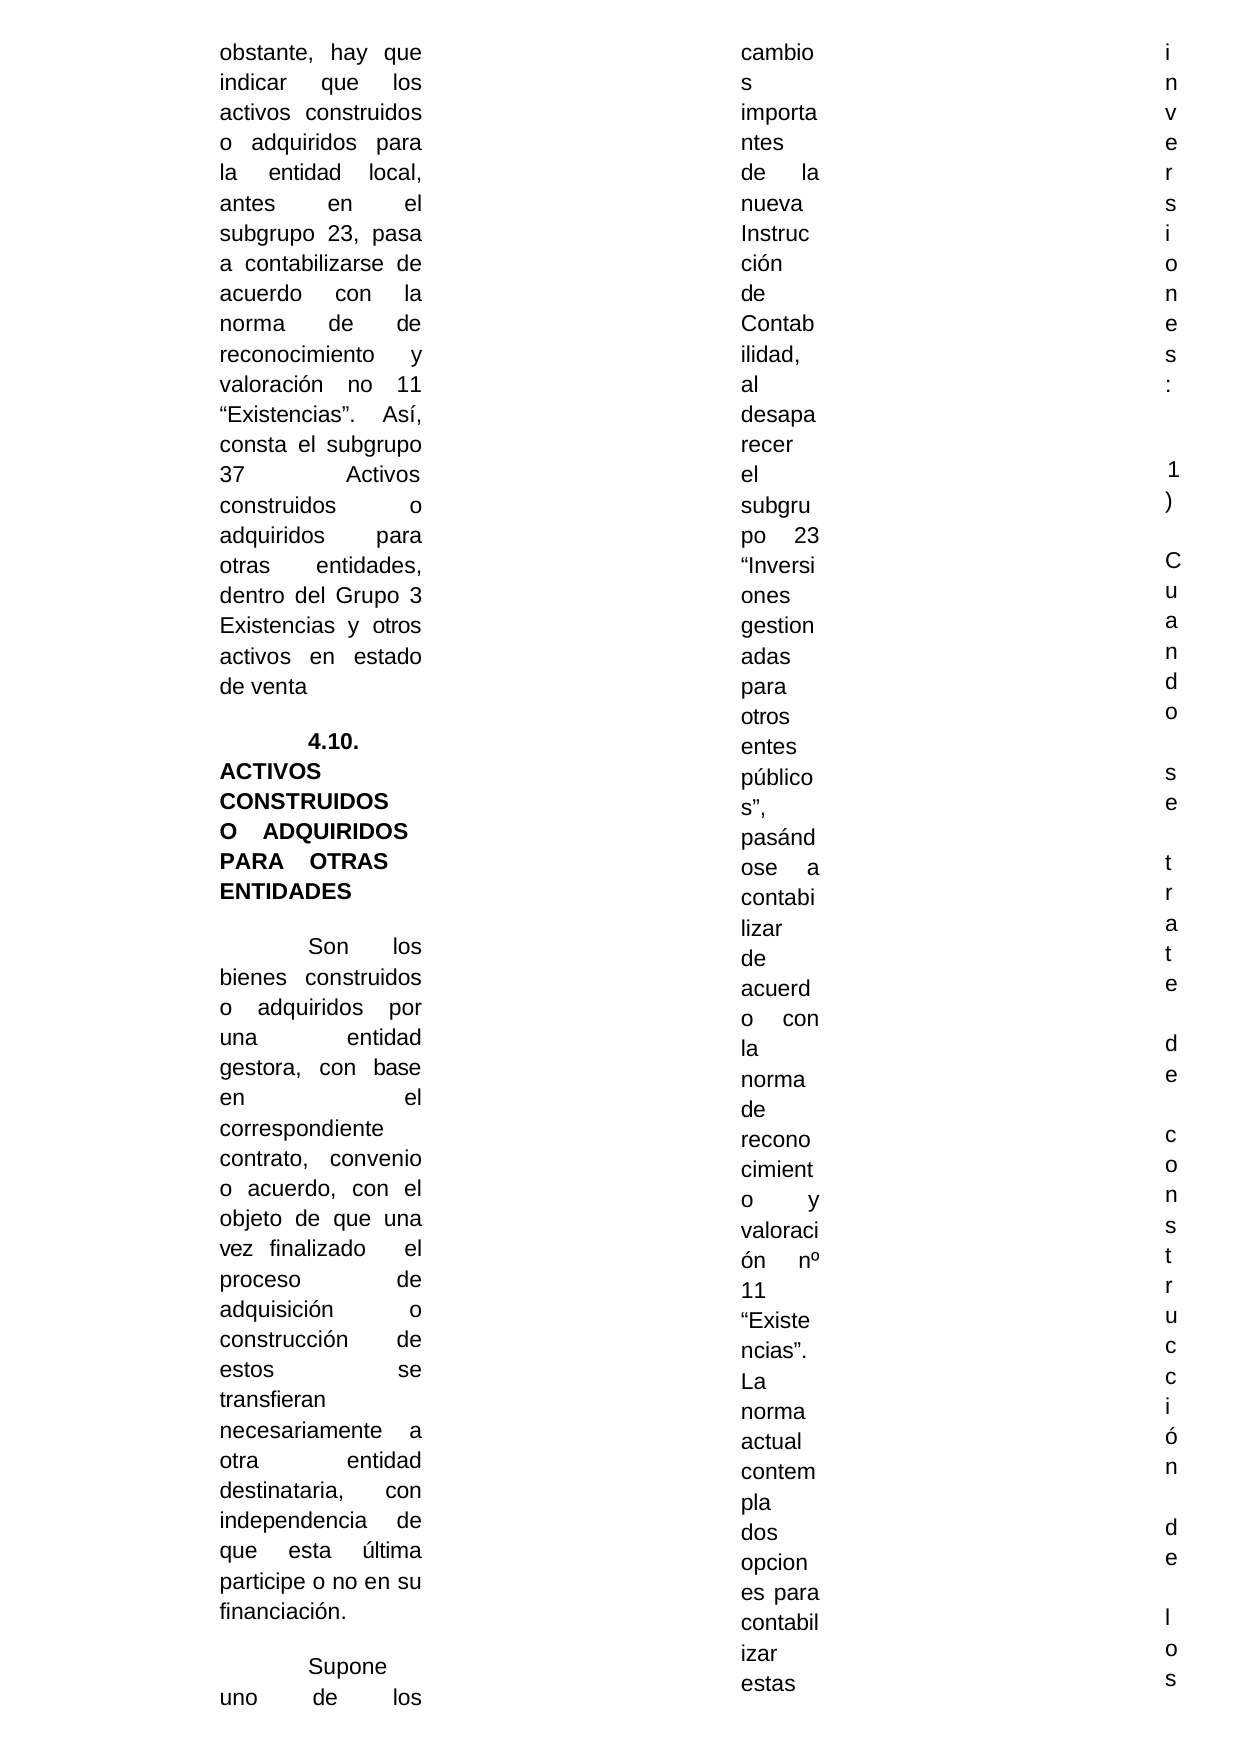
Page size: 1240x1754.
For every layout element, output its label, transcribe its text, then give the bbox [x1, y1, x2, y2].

text Supone uno de los cambios importantes de la nueva Instrucción de Contabilidad, al desaparecer el subgrupo 23 “Inversiones gestionadas para otros entes públicos”, pasándose a contabilizar de acuerdo con la norma de reconocimiento y valoración nº 11 “Existencias”. La norma actual contempla dos opciones para contabilizar estas inversiones: [741, 36, 819, 1697]
text obstante, hay que indicar que los activos construidos o adquiridos para la entidad local, antes en el subgrupo 23, pasa a contabilizarse de acuerdo con la norma de de reconocimiento y valoración no 11 “Existencias”. Así, consta el subgrupo 37 Activos construidos o adquiridos para otras entidades, dentro del Grupo 3 Existencias y otros activos en estado de venta [219, 36, 422, 700]
text 4.10. ACTIVOS CONSTRUIDOS O ADQUIRIDOS PARA OTRAS ENTIDADES [219, 726, 422, 905]
text Supone uno de los cambios importantes de la nueva Instrucción de Contabilidad, al desaparecer el subgrupo 23 “Inversiones gestionadas para otros entes públicos”, pasándose a contabilizar de acuerdo con la norma de reconocimiento y valoración nº 11 “Existencias”. La norma actual contempla dos opciones para contabilizar estas inversiones: [219, 1651, 422, 1711]
text Son los bienes construidos o adquiridos por una entidad gestora, con base en el correspondiente contrato, convenio o acuerdo, con el objeto de que una vez finalizado el proceso de adquisición o construcción de estos se transfieran necesariamente a otra entidad destinataria, con independencia de que esta última participe o no en su financiación. [219, 931, 422, 1625]
